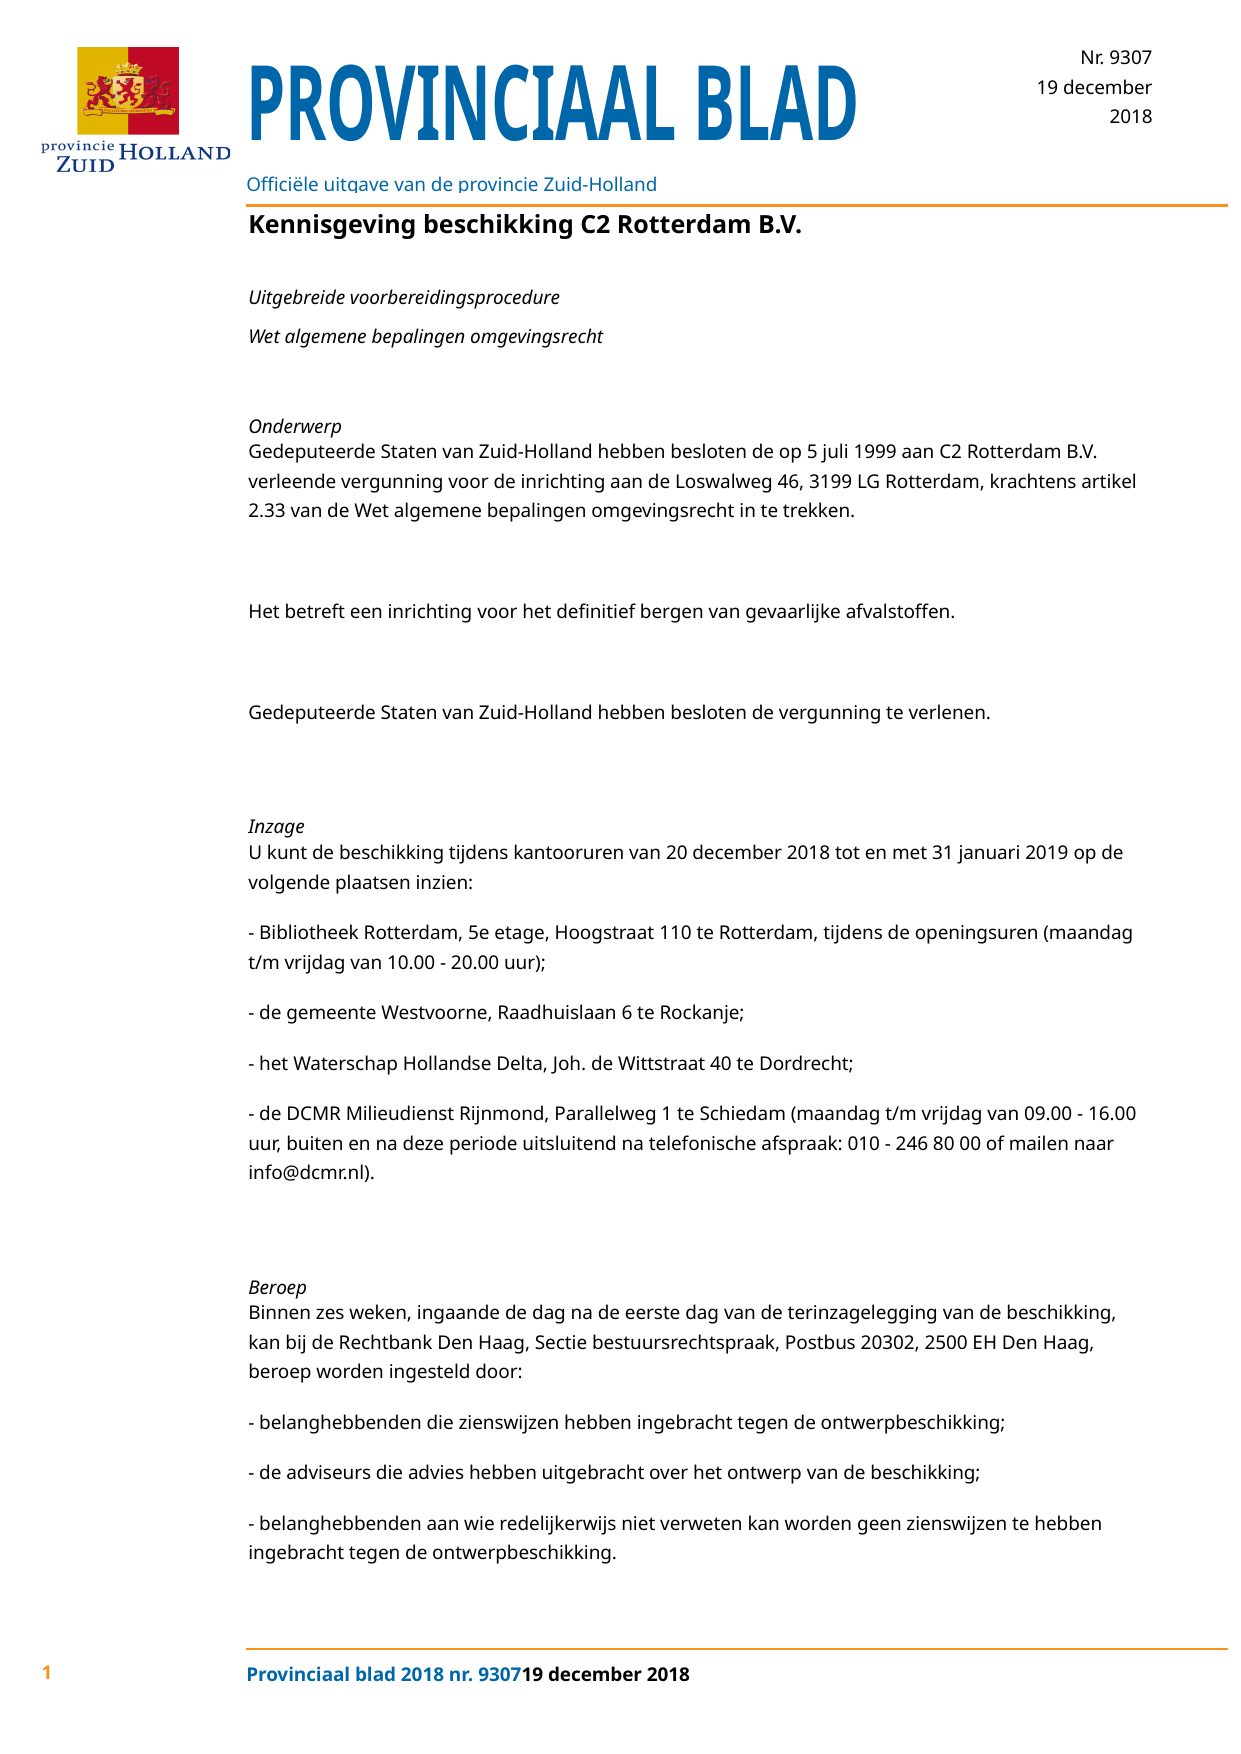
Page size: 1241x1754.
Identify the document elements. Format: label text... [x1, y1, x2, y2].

text U kunt de beschikking tijdens kantooruren van 20 december 2018 tot en met 31 januari 2019 op de volgende plaatsen inzien: [248, 839, 1152, 895]
text Gedeputeerde Staten van Zuid-Holland hebben besloten de op 5 juli 1999 aan C2 Rotterdam B.V. verleende vergunning voor de inrichting aan de Loswalweg 46, 3199 LG Rotterdam, krachtens artikel 2.33 van de Wet algemene bepalingen omgevingsrecht in te trekken. [248, 438, 1152, 523]
text Het betreft een inrichting voor het definitief bergen van gevaarlijke afvalstoffen. [248, 598, 1152, 624]
text - de adviseurs die advies hebben uitgebracht over het ontwerp van de beschikking; [248, 1459, 1152, 1485]
text - de DCMR Milieudienst Rijnmond, Parallelweg 1 te Schiedam (maandag t/m vrijdag van 09.00 - 16.00 uur, buiten en na deze periode uitsluitend na telefonische afspraak: 010 - 246 80 00 of mailen naar info@dcmr.nl). [248, 1100, 1152, 1185]
text - belanghebbenden aan wie redelijkerwijs niet verweten kan worden geen zienswijzen te hebben ingebracht tegen de ontwerpbeschikking. [248, 1510, 1152, 1565]
text - Bibliotheek Rotterdam, 5e etage, Hoogstraat 110 te Rotterdam, tijdens de openingsuren (maandag t/m vrijdag van 10.00 - 20.00 uur); [248, 919, 1152, 975]
text Wet algemene bepalingen omgevingsrecht [248, 323, 1152, 349]
text - belanghebbenden die zienswijzen hebben ingebracht tegen de ontwerpbeschikking; [248, 1409, 1152, 1435]
text Beroep [248, 1274, 1152, 1299]
text - het Waterschap Hollandse Delta, Joh. de Wittstraat 40 te Dordrecht; [248, 1050, 1152, 1076]
text - de gemeente Westvoorne, Raadhuislaan 6 te Rockanje; [248, 999, 1152, 1025]
text Binnen zes weken, ingaande de dag na de eerste dag van de terinzagelegging van de beschikking, kan bij de Rechtbank Den Haag, Sectie bestuursrechtspraak, Postbus 20302, 2500 EH Den Haag, beroep worden ingesteld door: [248, 1299, 1152, 1384]
picture [41, 47, 231, 172]
text Onderwerp [248, 413, 1152, 438]
text Gedeputeerde Staten van Zuid-Holland hebben besloten de vergunning te verlenen. [248, 699, 1152, 725]
text Inzage [248, 814, 1152, 839]
text Kennisgeving beschikking C2 Rotterdam B.V. [248, 207, 1152, 241]
text Uitgebreide voorbereidingsprocedure [248, 284, 1152, 309]
